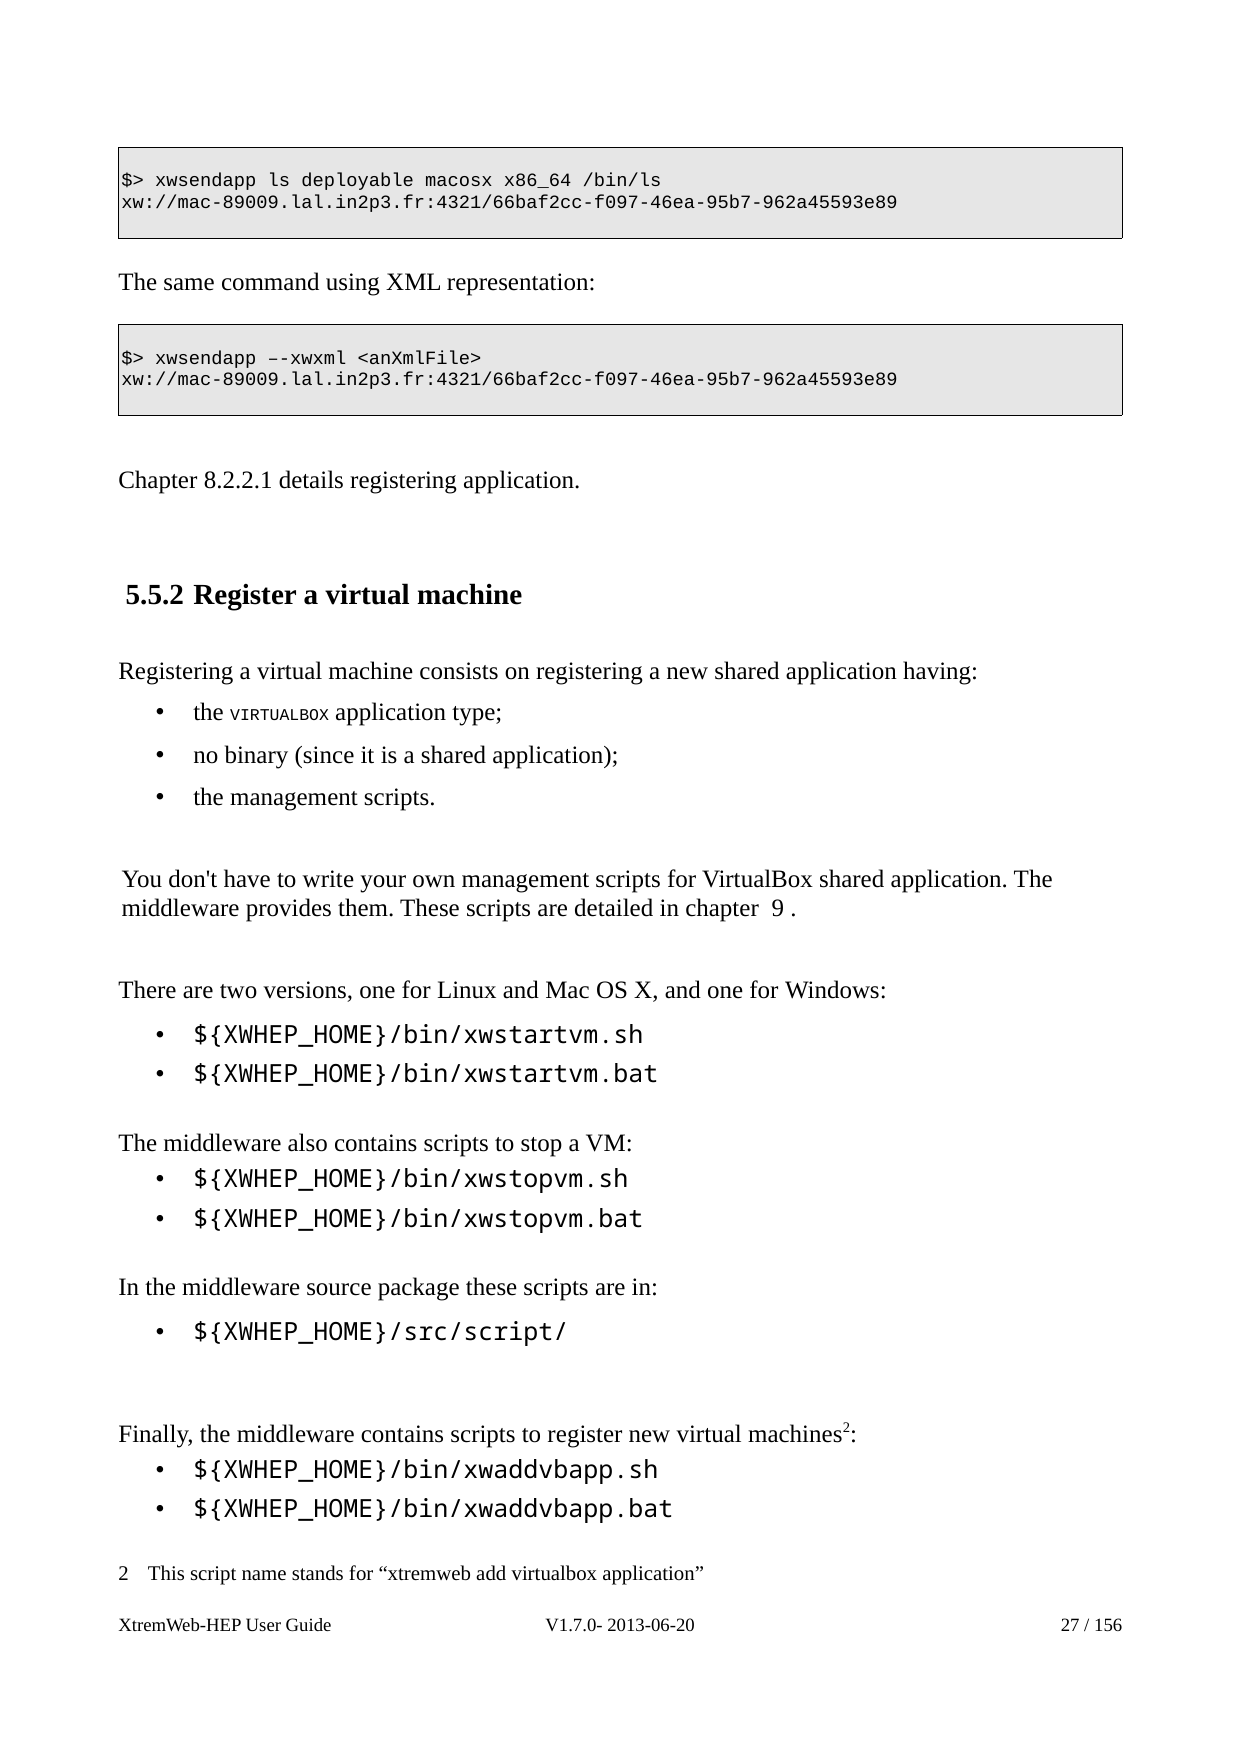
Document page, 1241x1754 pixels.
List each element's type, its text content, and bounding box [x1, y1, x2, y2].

list ${XWHEP_HOME}/bin/xwstartvm.sh [156, 1017, 1122, 1051]
list no binary (since it is a shared application); [156, 740, 1122, 769]
list ${XWHEP_HOME}/bin/xwstartvm.bat [156, 1056, 1122, 1090]
text Registering a virtual machine consists on registering a new shared application having: [118, 656, 1122, 684]
list ${XWHEP_HOME}/bin/xwstopvm.sh [156, 1161, 1122, 1195]
text The middleware also contains scripts to stop a VM: [118, 1128, 1122, 1157]
text xw://mac-89009.lal.in2p3.fr:4321/66baf2cc-f097-46ea-95b7-962a45593e89 [119, 367, 1122, 388]
text In the middleware source package these scripts are in: [118, 1272, 1122, 1301]
text Chapter 8.2.2.1 details registering application. [118, 466, 1122, 494]
text xw://mac-89009.lal.in2p3.fr:4321/66baf2cc-f097-46ea-95b7-962a45593e89 [119, 189, 1122, 211]
subtitle Register a virtual machine [118, 577, 1122, 610]
list You don't have to write your own management scripts for VirtualBox shared application. The middleware provides them. These scripts are detailed in chapter 9. [121, 864, 1122, 922]
text The same command using XML representation: [118, 267, 1122, 295]
list the management scripts. [156, 782, 1122, 810]
text This script name stands for “xtremweb add virtualbox application” [118, 1561, 1122, 1585]
text $> xwsendapp ls deployable macosx x86_64 /bin/ls [119, 168, 1122, 189]
list ${XWHEP_HOME}/src/script/ [156, 1314, 1122, 1348]
text Finally, the middleware contains scripts to register new virtual machines: [118, 1419, 1122, 1448]
list ${XWHEP_HOME}/bin/xwaddvbapp.sh [156, 1452, 1122, 1486]
text There are two versions, one for Linux and Mac OS X, and one for Windows: [118, 975, 1122, 1004]
text $> xwsendapp –-xwxml <anXmlFile> [119, 345, 1122, 367]
list ${XWHEP_HOME}/bin/xwstopvm.bat [156, 1200, 1122, 1234]
list ${XWHEP_HOME}/bin/xwaddvbapp.bat [156, 1491, 1122, 1525]
list the virtualbox application type; [156, 697, 1122, 728]
